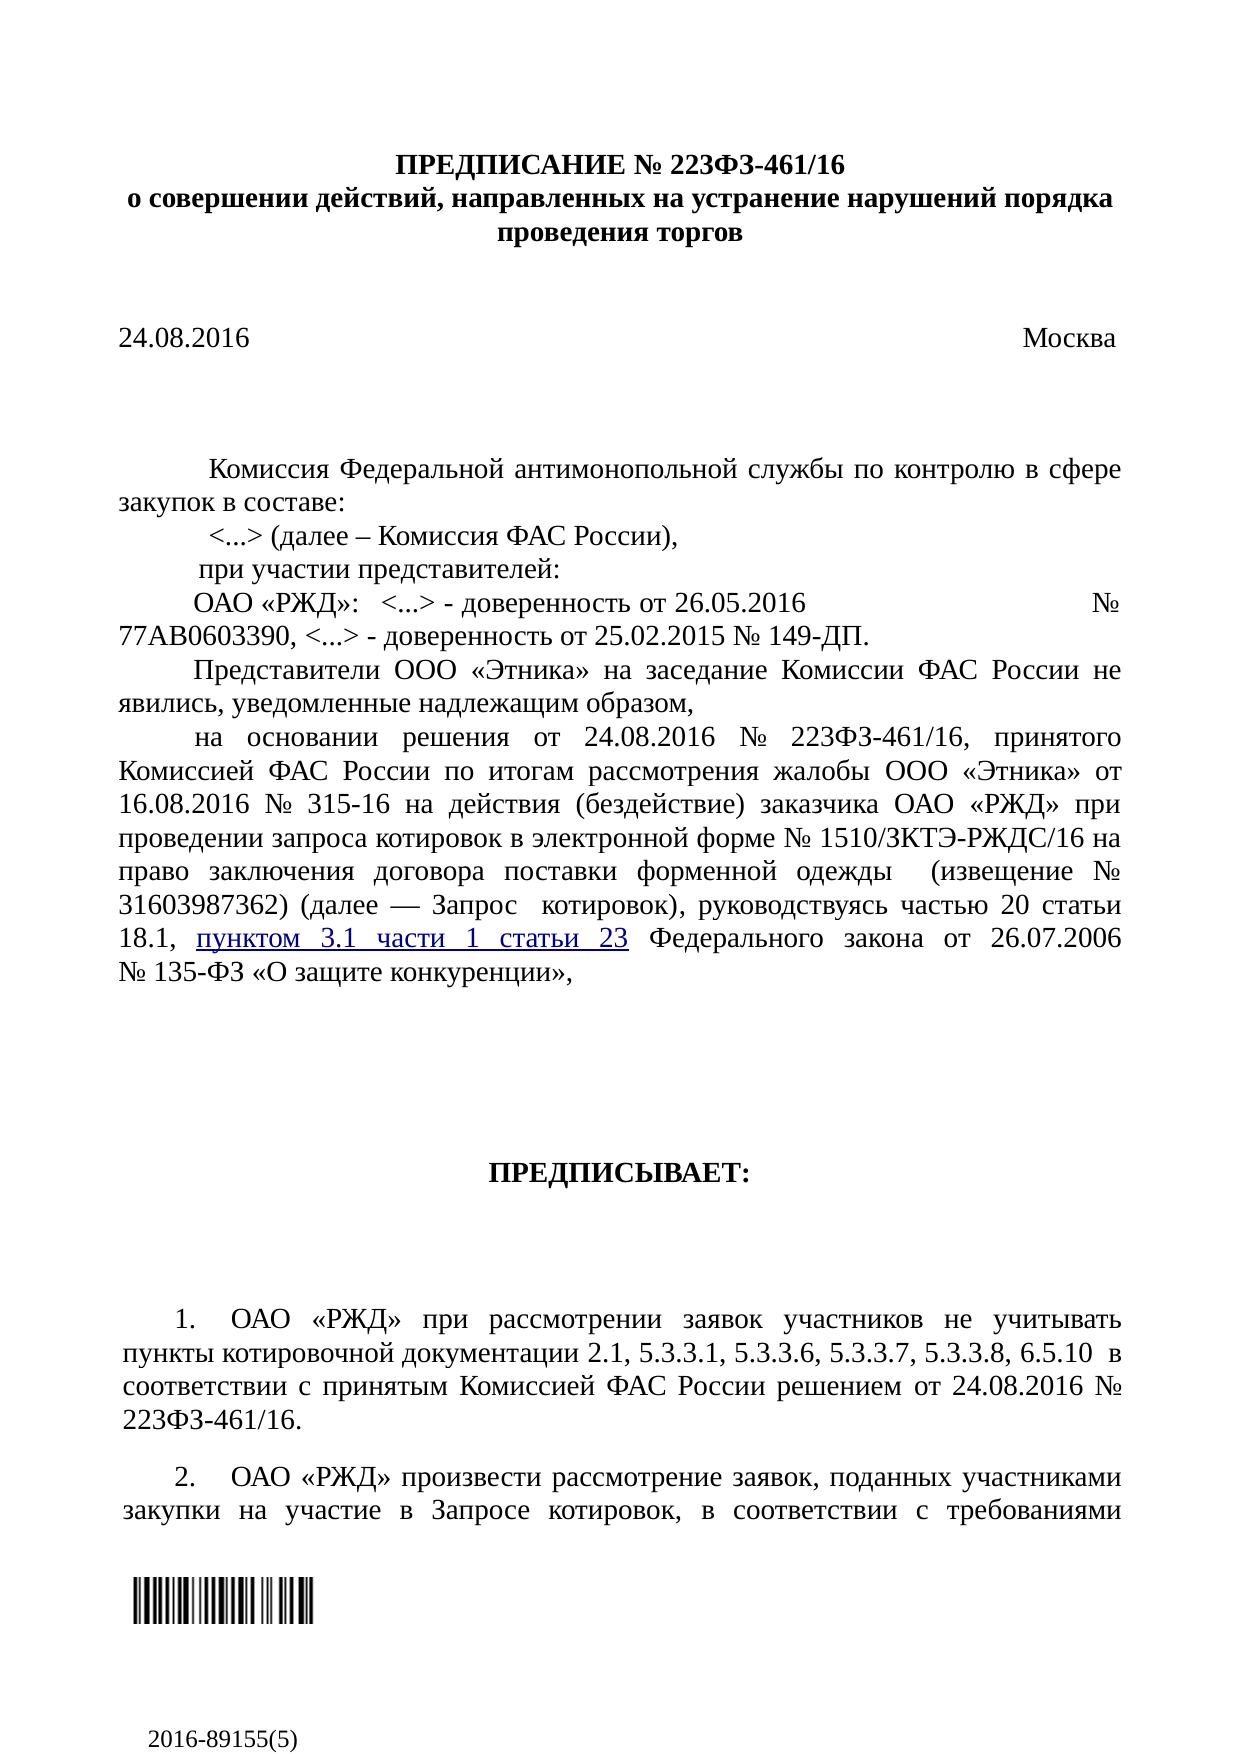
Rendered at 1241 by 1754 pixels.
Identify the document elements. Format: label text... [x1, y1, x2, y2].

list ОАО «РЖД» произвести рассмотрение заявок, поданных участниками закупки на участие в Запросе котировок, в соответствии с требованиями [122, 1459, 1122, 1526]
text 24.08.2016 Москва [118, 321, 1122, 354]
text <...> (далее – Комиссия ФАС России), [118, 518, 1122, 551]
text Комиссия Федеральной антимонопольной службы по контролю в сфере закупок в составе: [118, 451, 1122, 518]
text при участии представителей: [118, 551, 1122, 585]
text ОАО «РЖД»: <...> - доверенность от 26.05.2016 № 77АВ0603390, <...> - доверенность от 25.02.2015 № 149-ДП. [118, 585, 1122, 652]
text Представители ООО «Этника» на заседание Комиссии ФАС России не явились, уведомленные надлежащим образом, [118, 652, 1122, 719]
text ПРЕДПИСАНИЕ № 223ФЗ-461/16 [118, 147, 1122, 180]
list ОАО «РЖД» при рассмотрении заявок участников не учитывать пункты котировочной документации 2.1, 5.3.3.1, 5.3.3.6, 5.3.3.7, 5.3.3.8, 6.5.10 в соответствии с принятым Комиссией ФАС России решением от 24.08.2016 № 223ФЗ-461/16. [122, 1301, 1122, 1435]
text о совершении действий, направленных на устранение нарушений порядка проведения торгов [118, 180, 1122, 247]
text на основании решения от 24.08.2016 № 223ФЗ-461/16, принятого Комиссией ФАС России по итогам рассмотрения жалобы ООО «Этника» от 16.08.2016 № 315-16 на действия (бездействие) заказчика ОАО «РЖД» при проведении запроса котировок в электронной форме № 1510/ЗКТЭ-РЖДС/16 на право заключения договора поставки форменной одежды (извещение № 31603987362) (далее — Запрос котировок), руководствуясь частью 20 статьи 18.1, пунктом 3.1 части 1 статьи 23 Федерального закона от 26.07.2006 № 135-ФЗ «О защите конкуренции», [118, 719, 1122, 987]
text ПРЕДПИСЫВАЕТ: [117, 1155, 1122, 1189]
picture [118, 1577, 331, 1624]
